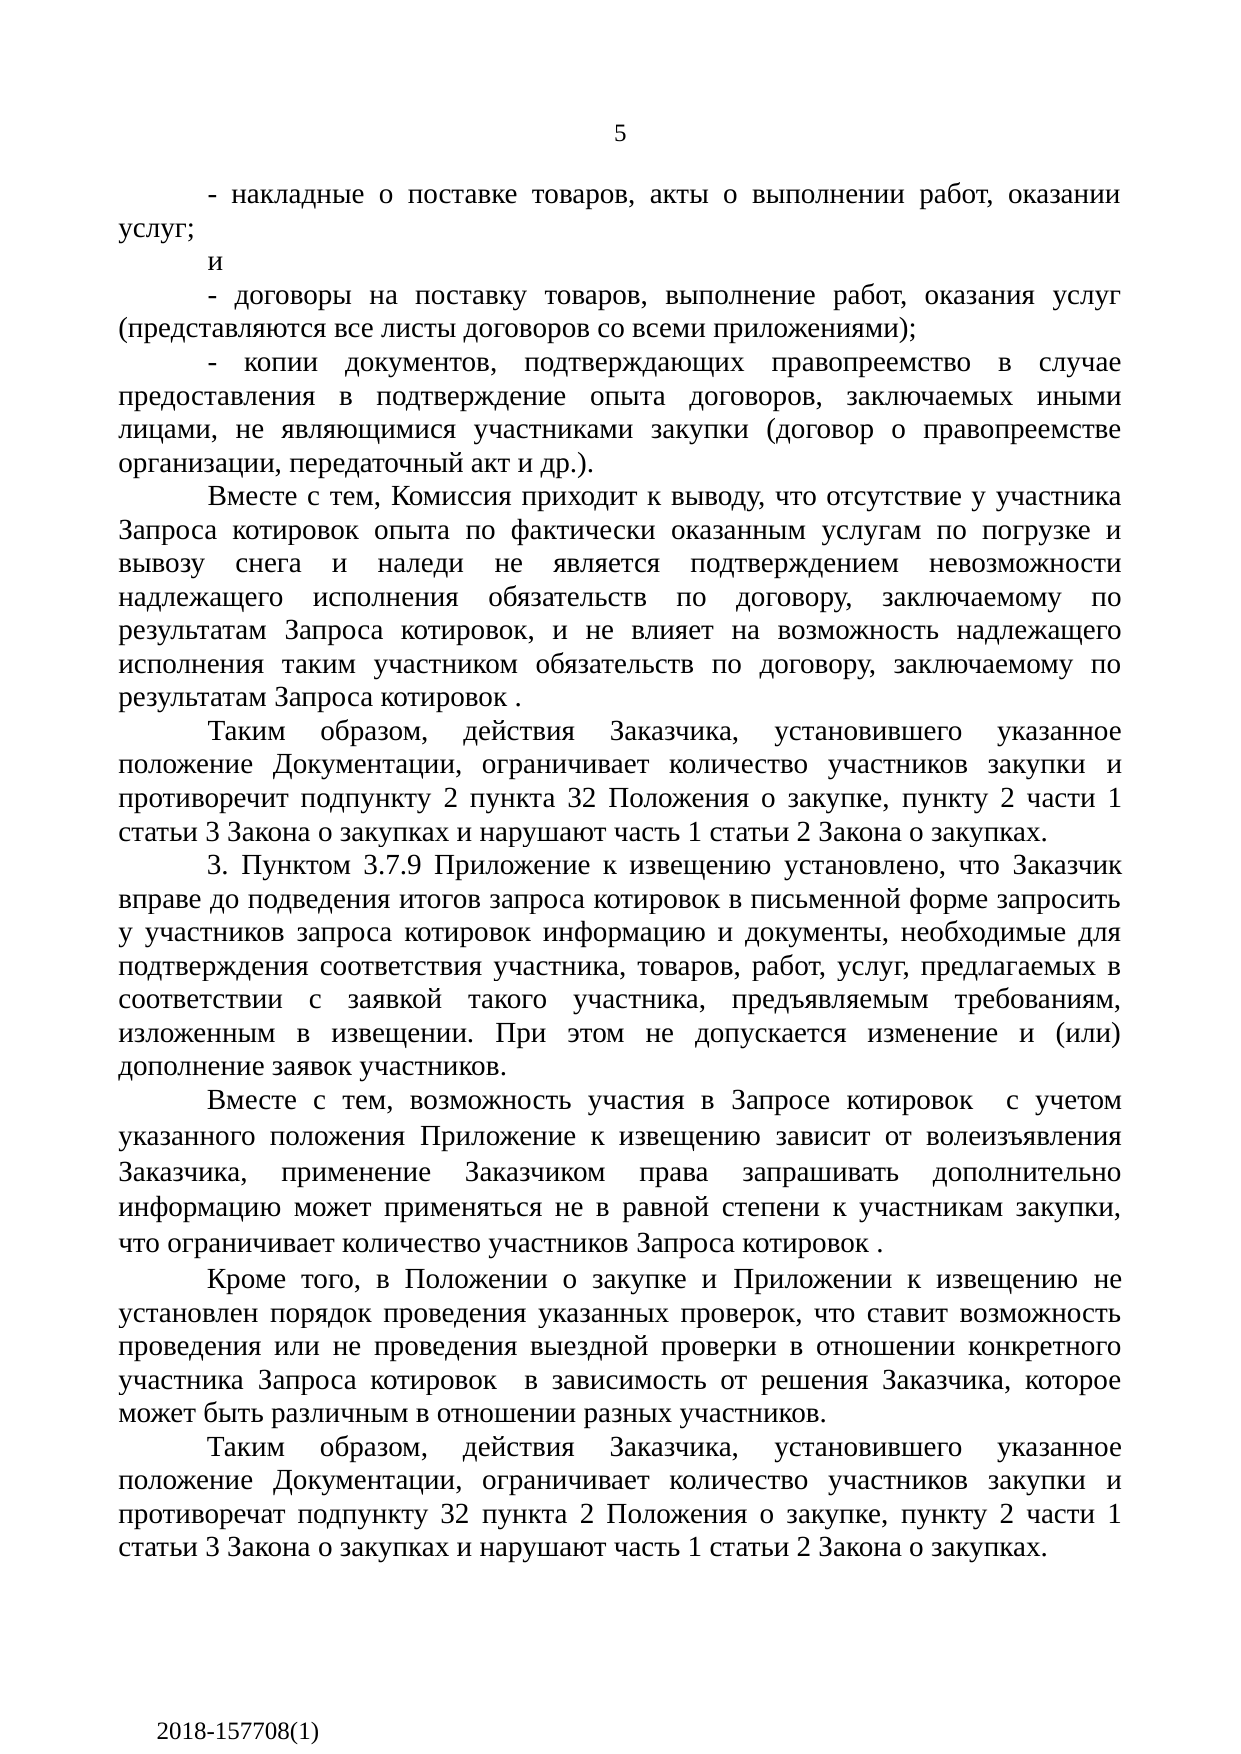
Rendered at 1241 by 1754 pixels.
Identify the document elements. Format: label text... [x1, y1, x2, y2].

text 3. Пунктом 3.7.9 Приложение к извещению установлено, что Заказчик вправе до подведения итогов запроса котировок в письменной форме запросить у участников запроса котировок информацию и документы, необходимые для подтверждения соответствия участника, товаров, работ, услуг, предлагаемых в соответствии с заявкой такого участника, предъявляемым требованиям, изложенным в извещении. При этом не допускается изменение и (или) дополнение заявок участников. [118, 847, 1122, 1082]
text - копии документов, подтверждающих правопреемство в случае предоставления в подтверждение опыта договоров, заключаемых иными лицами, не являющимися участниками закупки (договор о правопреемстве организации, передаточный акт и др.). [118, 344, 1122, 478]
text Таким образом, действия Заказчика, установившего указанное положение Документации, ограничивает количество участников закупки и противоречит подпункту 2 пункта 32 Положения о закупке, пункту 2 части 1 статьи 3 Закона о закупках и нарушают часть 1 статьи 2 Закона о закупках. [118, 713, 1122, 847]
text - договоры на поставку товаров, выполнение работ, оказания услуг (представляются все листы договоров со всеми приложениями); [118, 277, 1122, 344]
text и [118, 243, 1122, 277]
text Таким образом, действия Заказчика, установившего указанное положение Документации, ограничивает количество участников закупки и противоречат подпункту 32 пункта 2 Положения о закупке, пункту 2 части 1 статьи 3 Закона о закупках и нарушают часть 1 статьи 2 Закона о закупках. [118, 1429, 1122, 1563]
text - накладные о поставке товаров, акты о выполнении работ, оказании услуг; [118, 176, 1122, 243]
text Кроме того, в Положении о закупке и Приложении к извещению не установлен порядок проведения указанных проверок, что ставит возможность проведения или не проведения выездной проверки в отношении конкретного участника Запроса котировок в зависимость от решения Заказчика, которое может быть различным в отношении разных участников. [118, 1261, 1122, 1429]
text Вместе с тем, возможность участия в Запросе котировок с учетом указанного положения Приложение к извещению зависит от волеизъявления Заказчика, применение Заказчиком права запрашивать дополнительно информацию может применяться не в равной степени к участникам закупки, что ограничивает количество участников Запроса котировок . [118, 1082, 1122, 1259]
text Вместе с тем, Комиссия приходит к выводу, что отсутствие у участника Запроса котировок опыта по фактически оказанным услугам по погрузке и вывозу снега и наледи не является подтверждением невозможности надлежащего исполнения обязательств по договору, заключаемому по результатам Запроса котировок, и не влияет на возможность надлежащего исполнения таким участником обязательств по договору, заключаемому по результатам Запроса котировок . [118, 478, 1122, 713]
